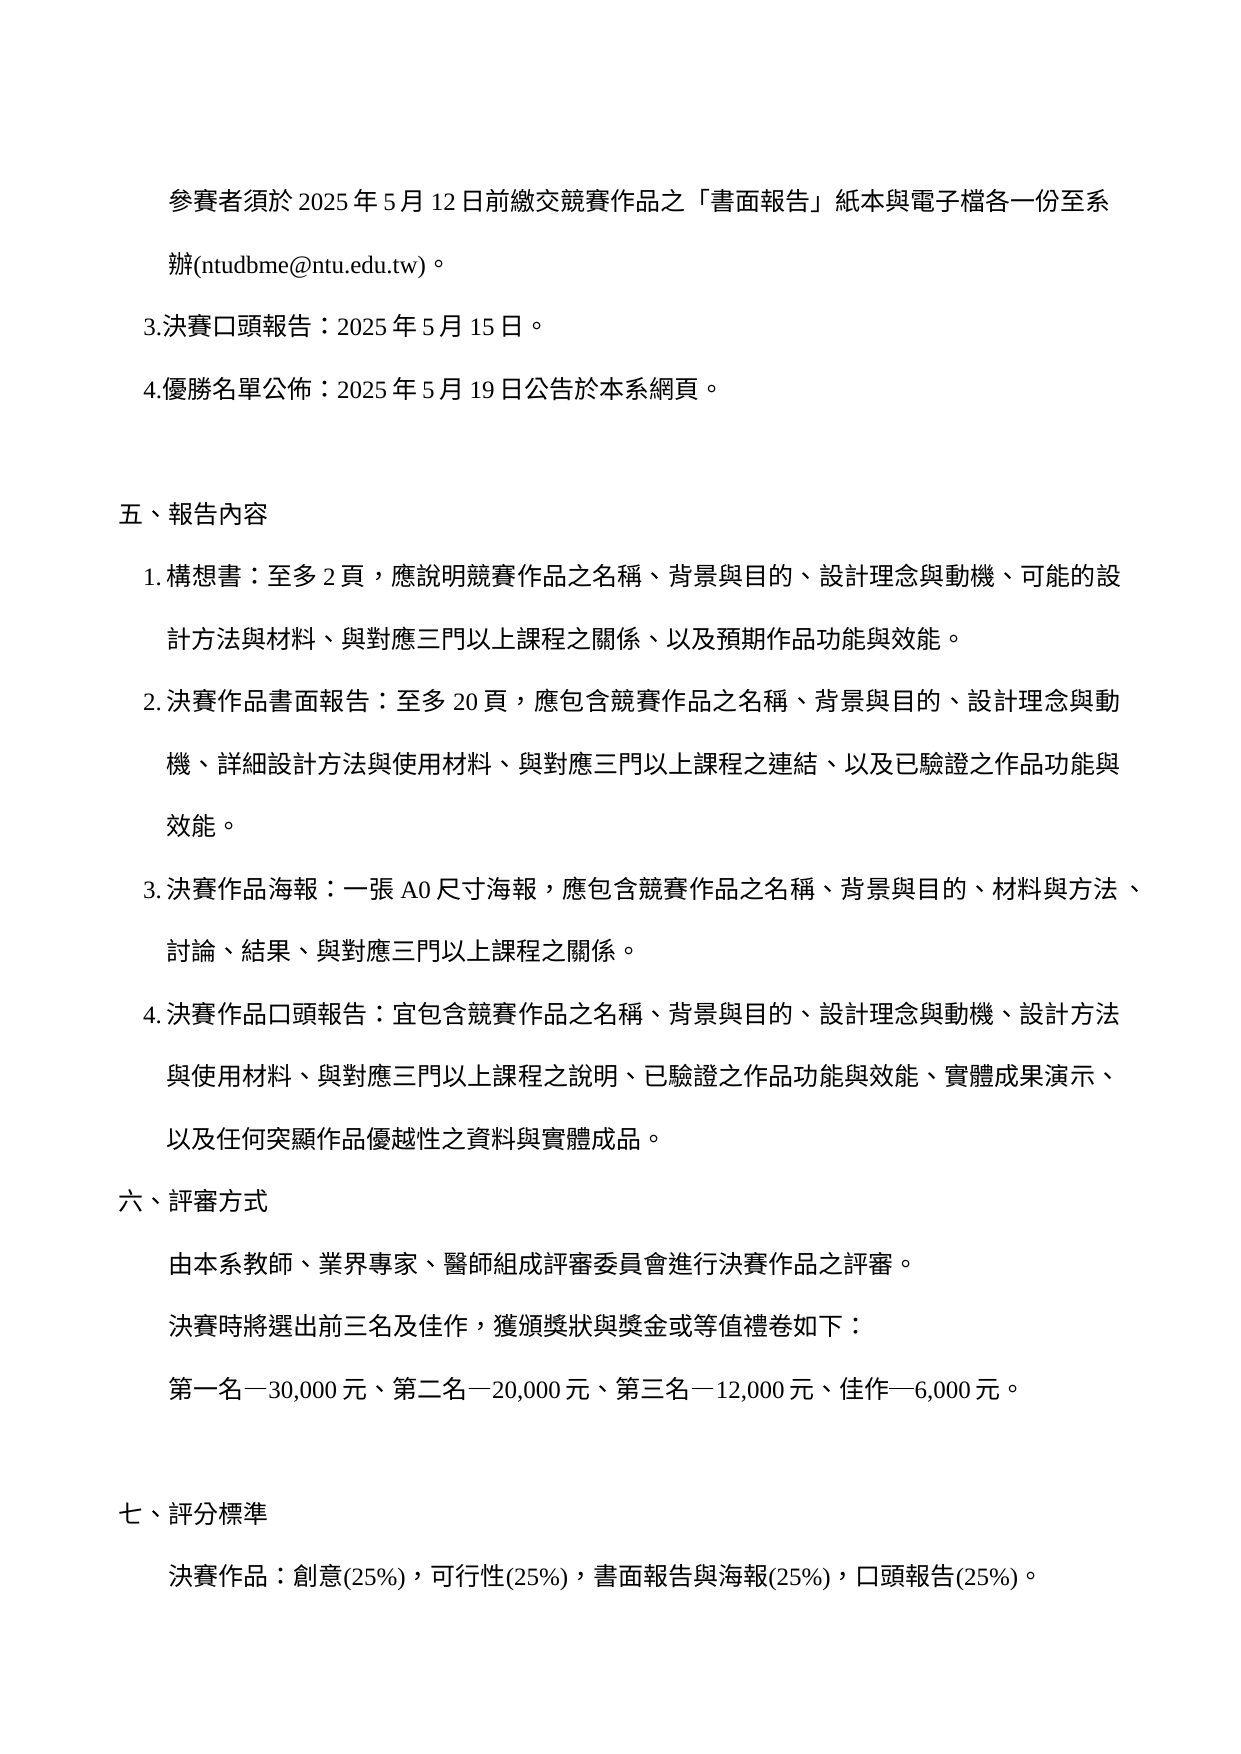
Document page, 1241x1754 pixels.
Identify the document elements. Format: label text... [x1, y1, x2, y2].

text 決賽時將選出前三名及佳作，獲頒獎狀與獎金或等值禮卷如下： [168, 1283, 1122, 1346]
list 決賽作品書面報告：至多20頁，應包含競賽作品之名稱、背景與目的、設計理念與動機、詳細設計方法與使用材料、與對應三門以上課程之連結、以及已驗證之作品功能與效能。 [143, 658, 1122, 846]
text 七、評分標準 [118, 1471, 1122, 1533]
text 五、報告內容 [118, 471, 1122, 533]
text 由本系教師、業界專家、醫師組成評審委員會進行決賽作品之評審。 [168, 1221, 1122, 1283]
text 4.優勝名單公佈：2025年5月19日公告於本系網頁。 [143, 346, 1122, 408]
text 決賽作品：創意(25%)，可行性(25%)，書面報告與海報(25%)，口頭報告(25%)。 [168, 1533, 1122, 1596]
text 第一名—30,000元、第二名—20,000元、第三名—12,000元、佳作─6,000元。 [168, 1346, 1122, 1408]
text 3.決賽口頭報告：2025年5月15日。 [143, 283, 1122, 346]
list 決賽作品口頭報告：宜包含競賽作品之名稱、背景與目的、設計理念與動機、設計方法與使用材料、與對應三門以上課程之說明、已驗證之作品功能與效能、實體成果演示、以及任何突顯作品優越性之資料與實體成品。 [143, 971, 1122, 1158]
list 構想書：至多2頁，應說明競賽作品之名稱、背景與目的、設計理念與動機、可能的設計方法與材料、與對應三門以上課程之關係、以及預期作品功能與效能。 [143, 533, 1122, 658]
list 決賽作品海報：一張A0尺寸海報，應包含競賽作品之名稱、背景與目的、材料與方法、討論、結果、與對應三門以上課程之關係。 [143, 846, 1122, 971]
text 六、評審方式 [118, 1158, 1122, 1221]
text 參賽者須於2025年5月12日前繳交競賽作品之「書面報告」紙本與電子檔各一份至系辦(ntudbme@ntu.edu.tw)。 [168, 158, 1122, 283]
